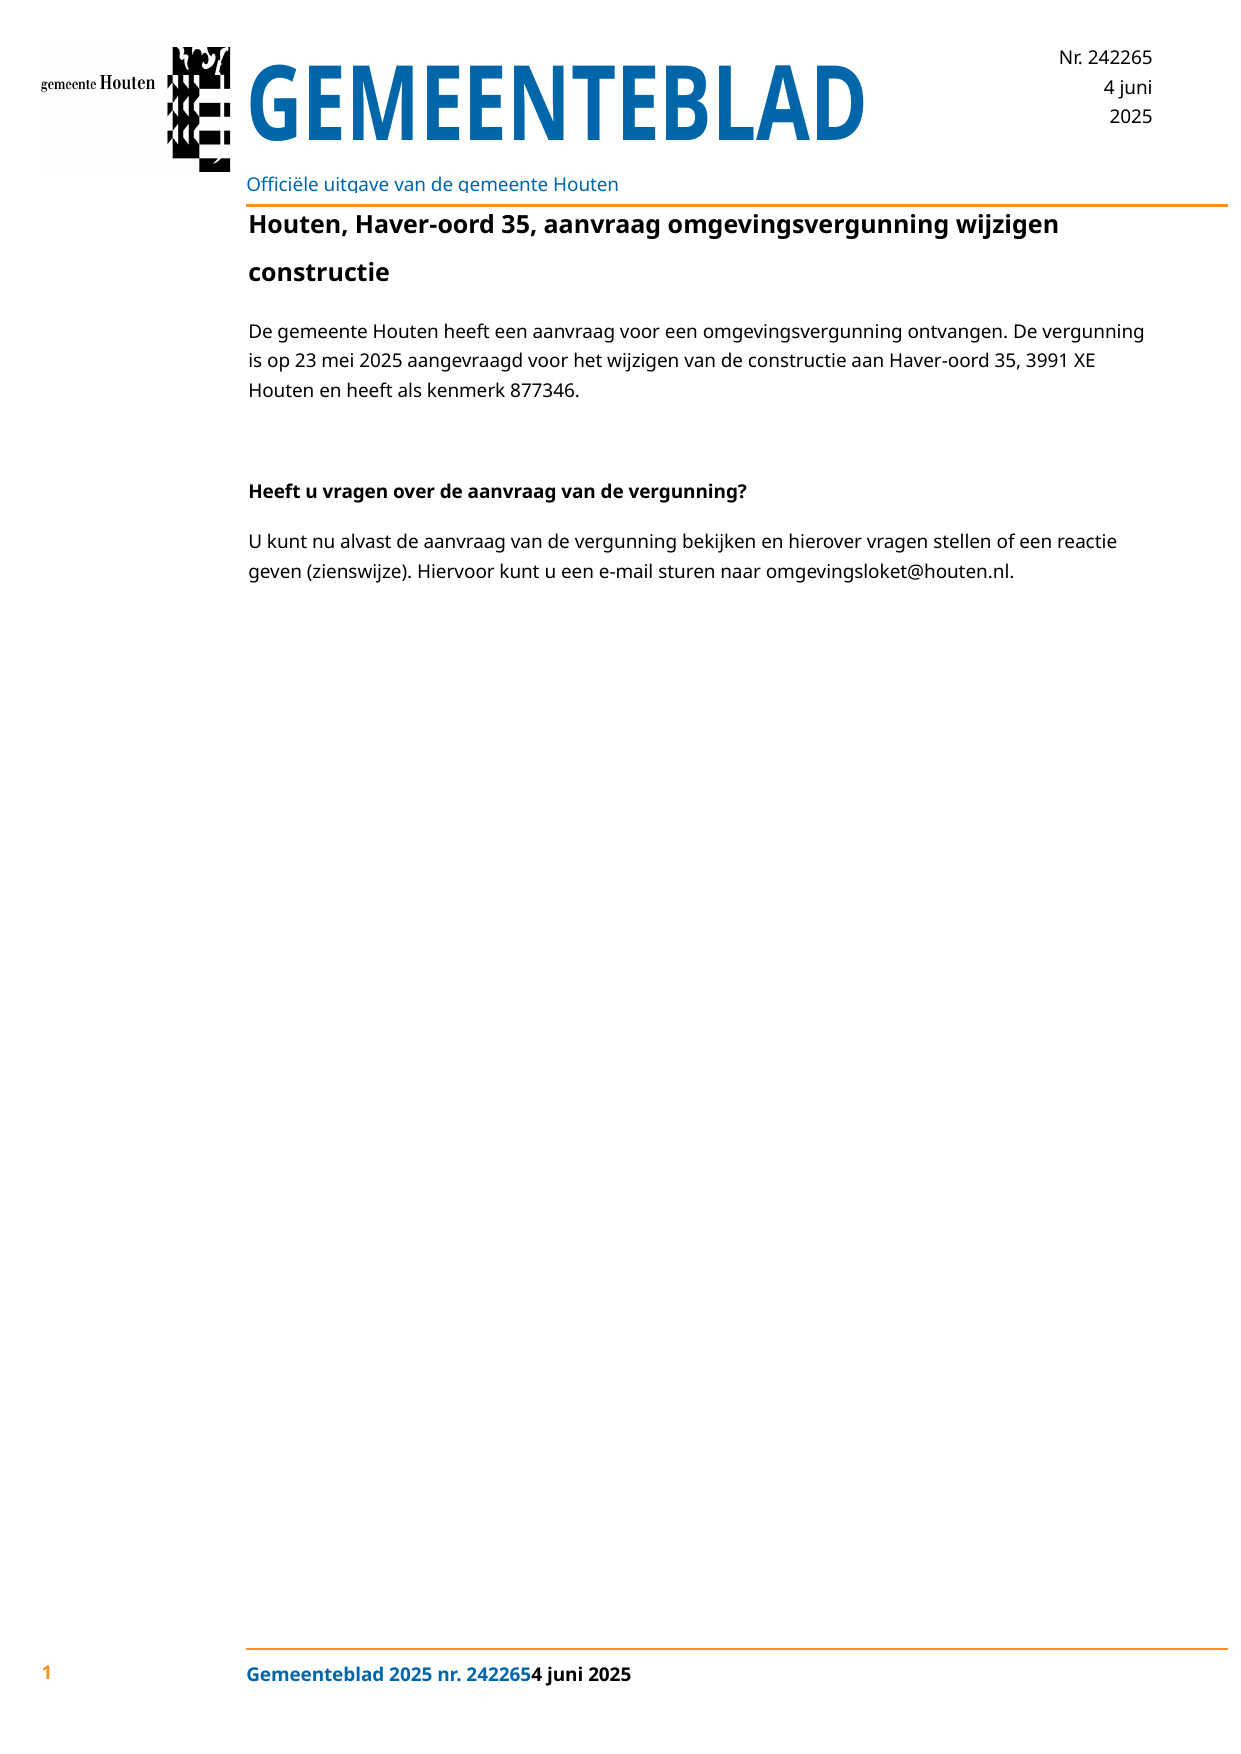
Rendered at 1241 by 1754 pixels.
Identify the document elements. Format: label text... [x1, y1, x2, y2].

text Heeft u vragen over de aanvraag van de vergunning? [248, 478, 1152, 504]
text Houten, Haver-oord 35, aanvraag omgevingsvergunning wijzigen constructie [248, 207, 1152, 288]
picture [41, 47, 231, 172]
text U kunt nu alvast de aanvraag van de vergunning bekijken en hierover vragen stellen of een reactie geven (zienswijze). Hiervoor kunt u een e-mail sturen naar omgevingsloket@houten.nl. [248, 528, 1152, 584]
text De gemeente Houten heeft een aanvraag voor een omgevingsvergunning ontvangen. De vergunning is op 23 mei 2025 aangevraagd voor het wijzigen van de constructie aan Haver-oord 35, 3991 XE Houten en heeft als kenmerk 877346. [248, 318, 1152, 403]
